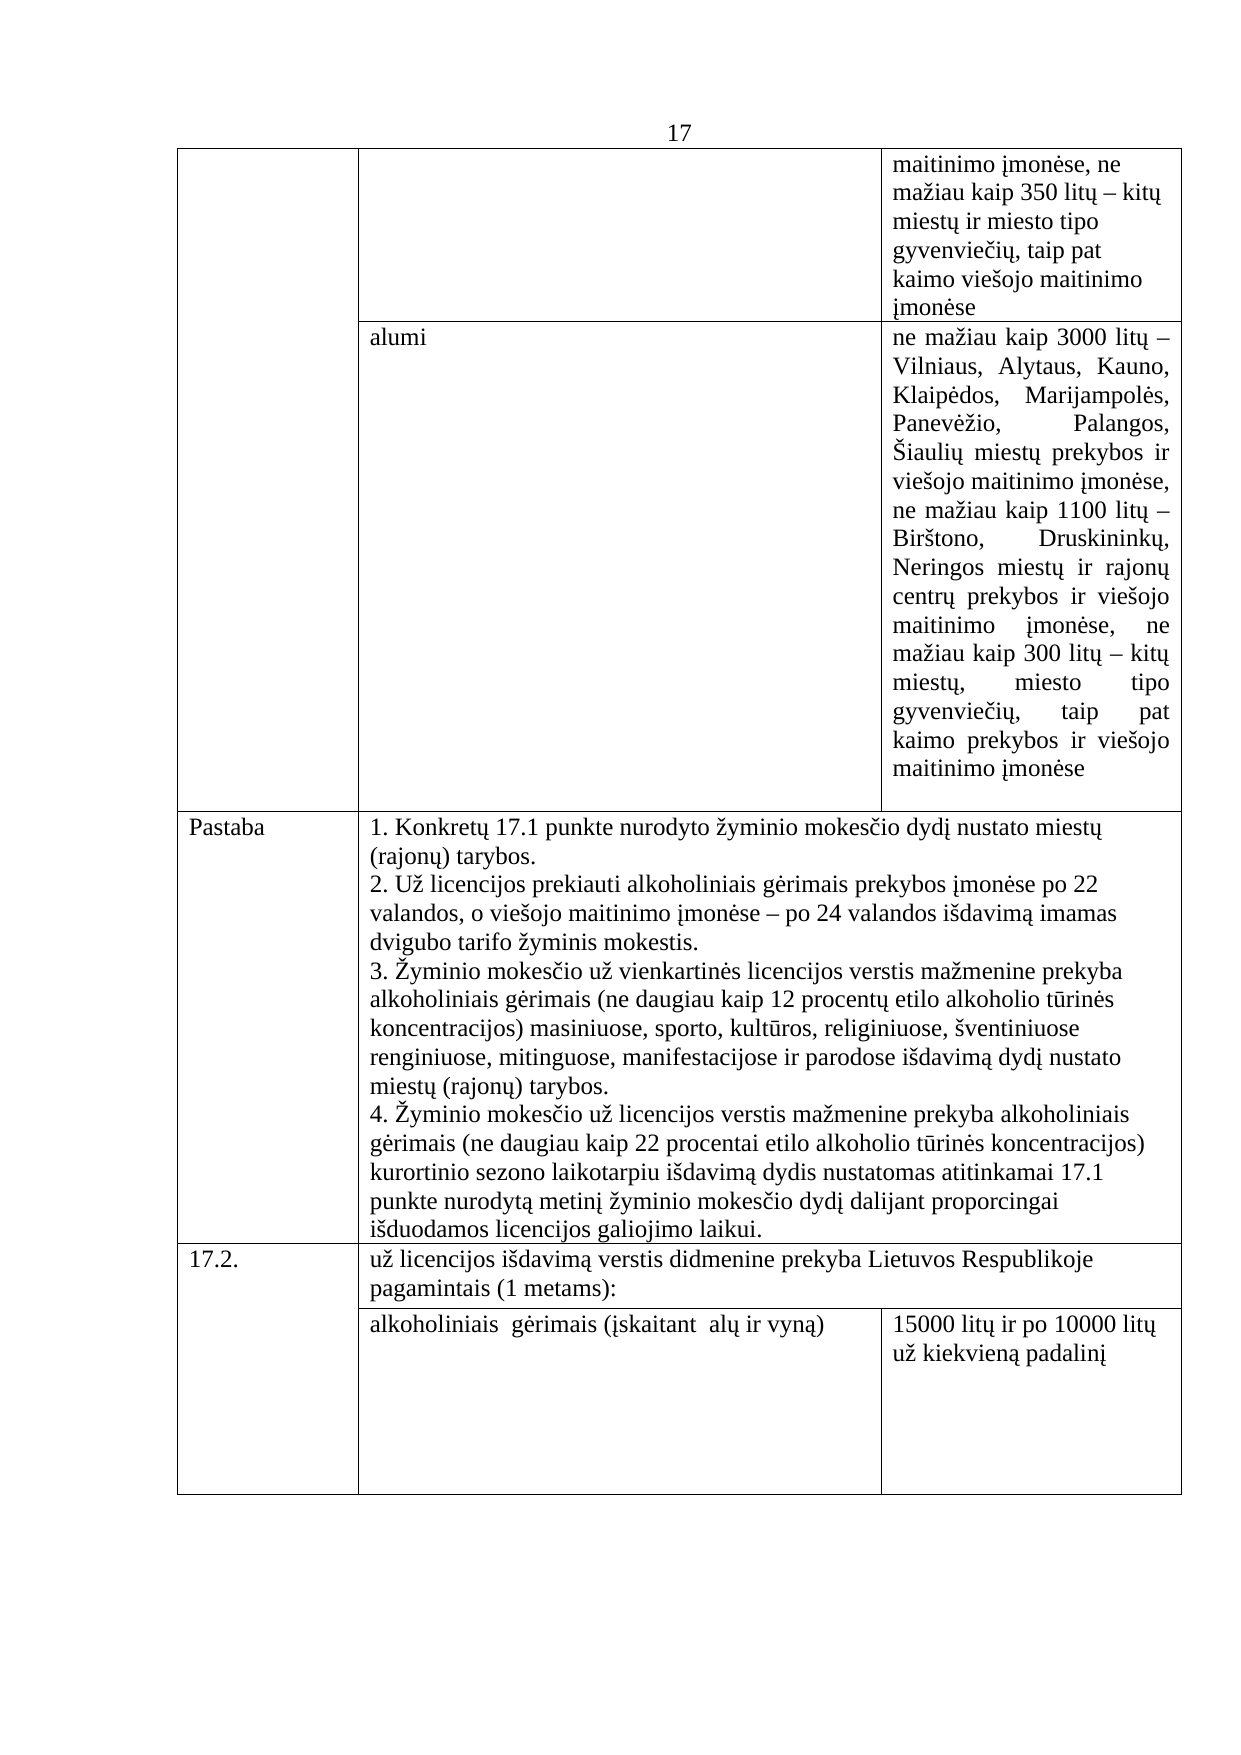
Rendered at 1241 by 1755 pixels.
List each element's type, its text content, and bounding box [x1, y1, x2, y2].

table_cell maitinimo įmonėse, ne mažiau kaip 350 litų – kitų miestų ir miesto tipo gyvenviečių, taip pat kaimo viešojo maitinimo įmonėse [882, 149, 1181, 321]
table_cell už licencijos išdavimą verstis didmenine prekyba Lietuvos Respublikoje pagamintais (1 metams): [359, 1244, 1181, 1308]
table_cell alumi [359, 322, 881, 811]
table_cell [178, 149, 358, 811]
table_cell [359, 149, 881, 321]
table_cell alkoholiniais gėrimais (įskaitant alų ir vyną) [359, 1309, 881, 1494]
table_cell 17.2. [178, 1244, 358, 1494]
table_cell 1. Konkretų 17.1 punkte nurodyto žyminio mokesčio dydį nustato miestų (rajonų) tarybos. 2. Už licencijos prekiauti alkoholiniais gėrimais prekybos įmonėse po 22 valandos, o viešojo maitinimo įmonėse – po 24 valandos išdavimą imamas dvigubo tarifo žyminis mokestis. 3. Žyminio mokesčio už vienkartinės licencijos verstis mažmenine prekyba alkoholiniais gėrimais (ne daugiau kaip 12 procentų etilo alkoholio tūrinės koncentracijos) masiniuose, sporto, kultūros, religiniuose, šventiniuose renginiuose, mitinguose, manifestacijose ir parodose išdavimą dydį nustato miestų (rajonų) tarybos. 4. Žyminio mokesčio už licencijos verstis mažmenine prekyba alkoholiniais gėrimais (ne daugiau kaip 22 procentai etilo alkoholio tūrinės koncentracijos) kurortinio sezono laikotarpiu išdavimą dydis nustatomas atitinkamai 17.1 punkte nurodytą metinį žyminio mokesčio dydį dalijant proporcingai išduodamos licencijos galiojimo laikui. [359, 812, 1181, 1243]
table_cell ne mažiau kaip 3000 litų – Vilniaus, Alytaus, Kauno, Klaipėdos, Marijampolės, Panevėžio, Palangos, Šiaulių miestų prekybos ir viešojo maitinimo įmonėse, ne mažiau kaip 1100 litų – Birštono, Druskininkų, Neringos miestų ir rajonų centrų prekybos ir viešojo maitinimo įmonėse, ne mažiau kaip 300 litų – kitų miestų, miesto tipo gyvenviečių, taip pat kaimo prekybos ir viešojo maitinimo įmonėse [882, 322, 1181, 811]
table_cell Pastaba [178, 812, 358, 1243]
table_cell 15000 litų ir po 10000 litų už kiekvieną padalinį [882, 1309, 1181, 1494]
